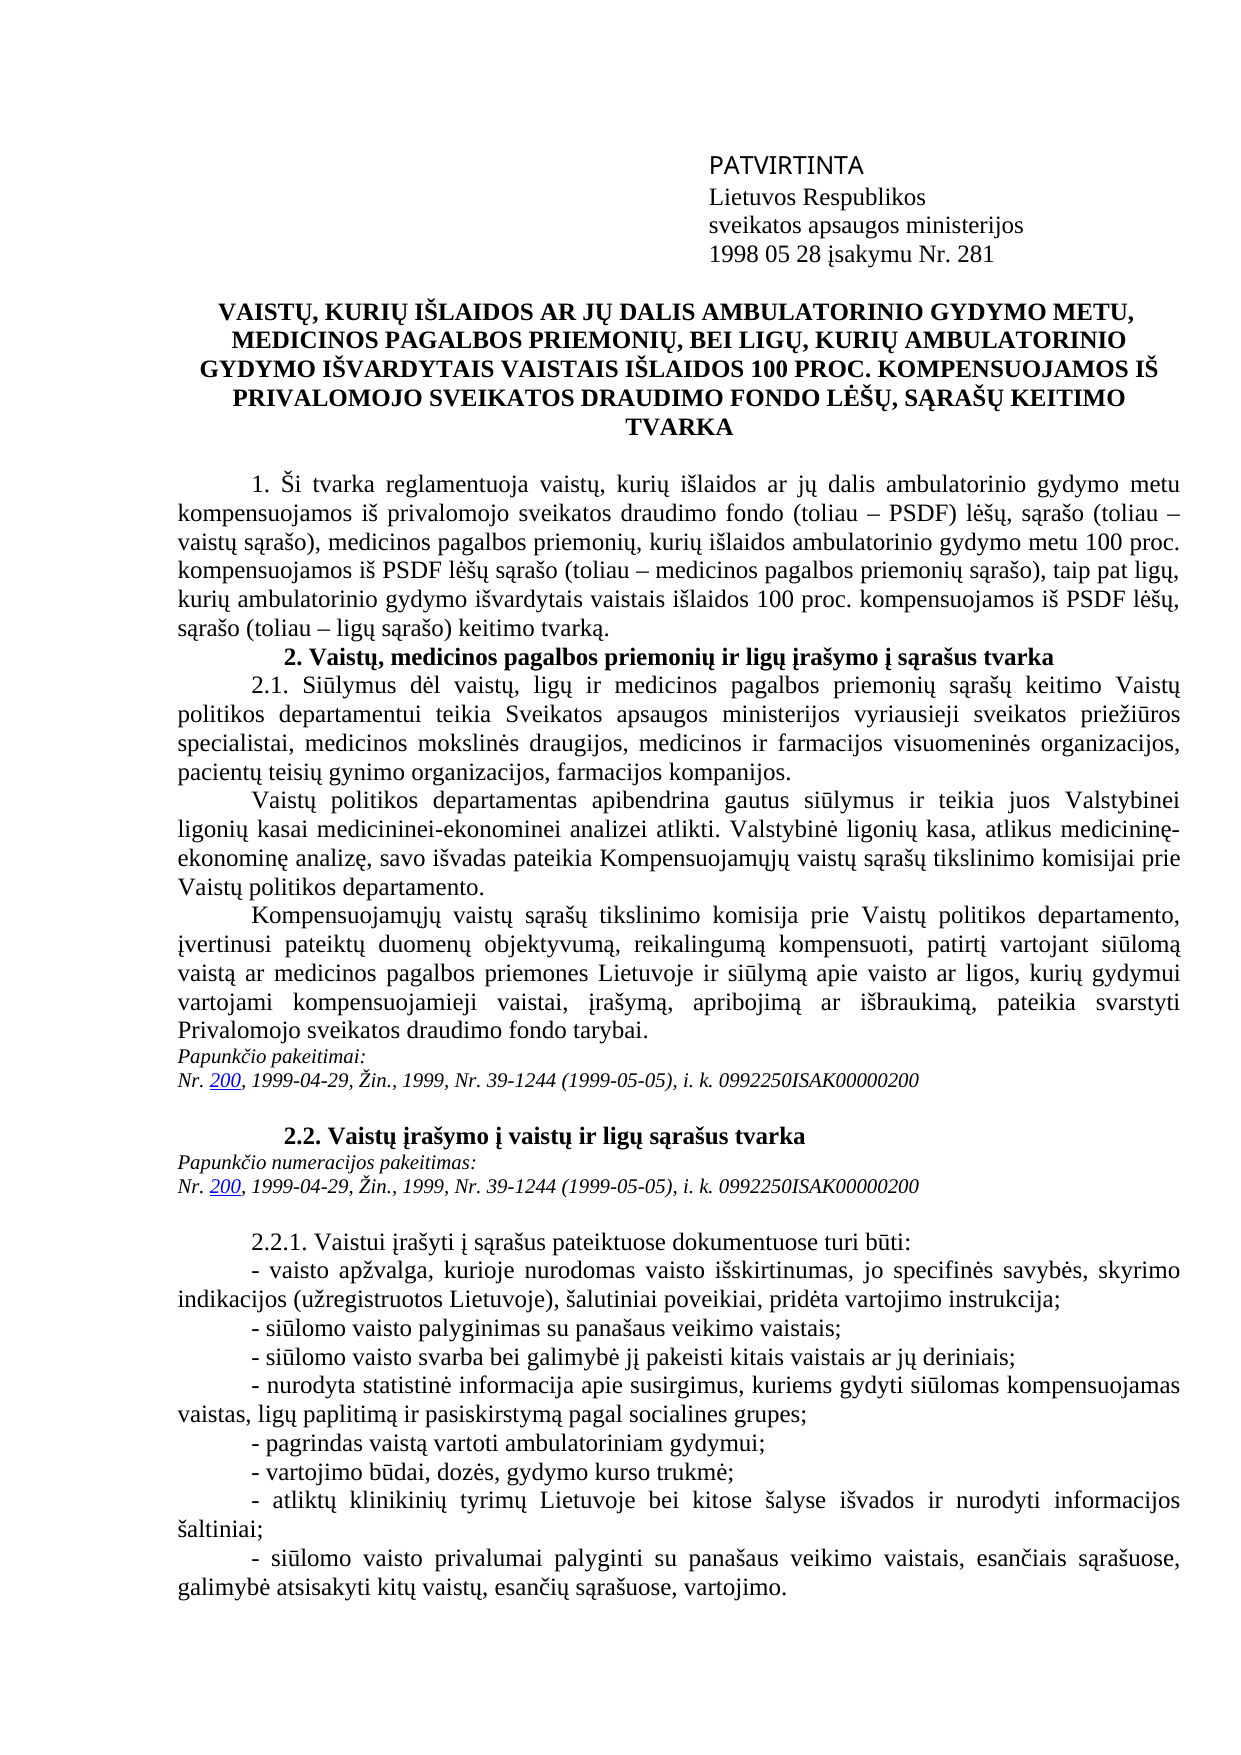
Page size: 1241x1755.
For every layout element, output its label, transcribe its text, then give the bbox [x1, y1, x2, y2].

text Nr. 200, 1999-04-29, Žin., 1999, Nr. 39-1244 (1999-05-05), i. k. 0992250ISAK00000200 [177, 1068, 1181, 1092]
text - vartojimo būdai, dozės, gydymo kurso trukmė; [177, 1457, 1181, 1485]
text Papunkčio pakeitimai: [177, 1044, 1181, 1068]
text - nurodyta statistinė informacija apie susirgimus, kuriems gydyti siūlomas kompensuojamas vaistas, ligų paplitimą ir pasiskirstymą pagal socialines grupes; [177, 1370, 1181, 1428]
text 2. Vaistų, medicinos pagalbos priemonių ir ligų įrašymo į sąrašus tvarka [210, 642, 1181, 670]
text Kompensuojamųjų vaistų sąrašų tikslinimo komisija prie Vaistų politikos departamento, įvertinusi pateiktų duomenų objektyvumą, reikalingumą kompensuoti, patirtį vartojant siūlomą vaistą ar medicinos pagalbos priemones Lietuvoje ir siūlymą apie vaisto ar ligos, kurių gydymui vartojami kompensuojamieji vaistai, įrašymą, apribojimą ar išbraukimą, pateikia svarstyti Privalomojo sveikatos draudimo fondo tarybai. [177, 900, 1181, 1044]
text Nr. 200, 1999-04-29, Žin., 1999, Nr. 39-1244 (1999-05-05), i. k. 0992250ISAK00000200 [177, 1174, 1181, 1198]
text - vaisto apžvalga, kurioje nurodomas vaisto išskirtinumas, jo specifinės savybės, skyrimo indikacijos (užregistruotos Lietuvoje), šalutiniai poveikiai, pridėta vartojimo instrukcija; [177, 1255, 1181, 1313]
text 2.1. Siūlymus dėl vaistų, ligų ir medicinos pagalbos priemonių sąrašų keitimo Vaistų politikos departamentui teikia Sveikatos apsaugos ministerijos vyriausieji sveikatos priežiūros specialistai, medicinos mokslinės draugijos, medicinos ir farmacijos visuomeninės organizacijos, pacientų teisių gynimo organizacijos, farmacijos kompanijos. [177, 670, 1181, 785]
text - siūlomo vaisto privalumai palyginti su panašaus veikimo vaistais, esančiais sąrašuose, galimybė atsisakyti kitų vaistų, esančių sąrašuose, vartojimo. [177, 1543, 1181, 1600]
text 2.2. Vaistų įrašymo į vaistų ir ligų sąrašus tvarka [210, 1121, 1181, 1150]
text - siūlomo vaisto palyginimas su panašaus veikimo vaistais; [177, 1313, 1181, 1342]
text Vaistų politikos departamentas apibendrina gautus siūlymus ir teikia juos Valstybinei ligonių kasai medicininei-ekonominei analizei atlikti. Valstybinė ligonių kasa, atlikus medicininę-ekonominę analizę, savo išvadas pateikia Kompensuojamųjų vaistų sąrašų tikslinimo komisijai prie Vaistų politikos departamento. [177, 785, 1181, 900]
text Papunkčio numeracijos pakeitimas: [177, 1150, 1181, 1174]
text medicinos pagalbos priemonių, bei ligų, kurių ambulatorinio gydymo išvardytais vaistais išlaidos 100 proc. kompensuojamos iš privalomojo sveikatos draudimo fondo lėšų, sąrašų keitimo tvarka [177, 325, 1181, 440]
text - atliktų klinikinių tyrimų Lietuvoje bei kitose šalyse išvados ir nurodyti informacijos šaltiniai; [177, 1485, 1181, 1543]
text PATVIRTINTA [709, 148, 1181, 182]
text 1. Ši tvarka reglamentuoja vaistų, kurių išlaidos ar jų dalis ambulatorinio gydymo metu kompensuojamos iš privalomojo sveikatos draudimo fondo (toliau – PSDF) lėšų, sąrašo (toliau – vaistų sąrašo), medicinos pagalbos priemonių, kurių išlaidos ambulatorinio gydymo metu 100 proc. kompensuojamos iš PSDF lėšų sąrašo (toliau – medicinos pagalbos priemonių sąrašo), taip pat ligų, kurių ambulatorinio gydymo išvardytais vaistais išlaidos 100 proc. kompensuojamos iš PSDF lėšų, sąrašo (toliau – ligų sąrašo) keitimo tvarką. [177, 469, 1181, 642]
text 1998 05 28 įsakymu Nr. 281 [177, 239, 1181, 268]
text - pagrindas vaistą vartoti ambulatoriniam gydymui; [177, 1428, 1181, 1457]
text - siūlomo vaisto svarba bei galimybė jį pakeisti kitais vaistais ar jų deriniais; [177, 1342, 1181, 1370]
text Lietuvos Respublikos [177, 182, 1181, 210]
text Vaistų, kurių išlaidos ar jų dalis ambulatorinio gydymo metu, [177, 297, 1181, 325]
text 2.2.1. Vaistui įrašyti į sąrašus pateiktuose dokumentuose turi būti: [177, 1227, 1181, 1255]
text sveikatos apsaugos ministerijos [177, 210, 1181, 239]
